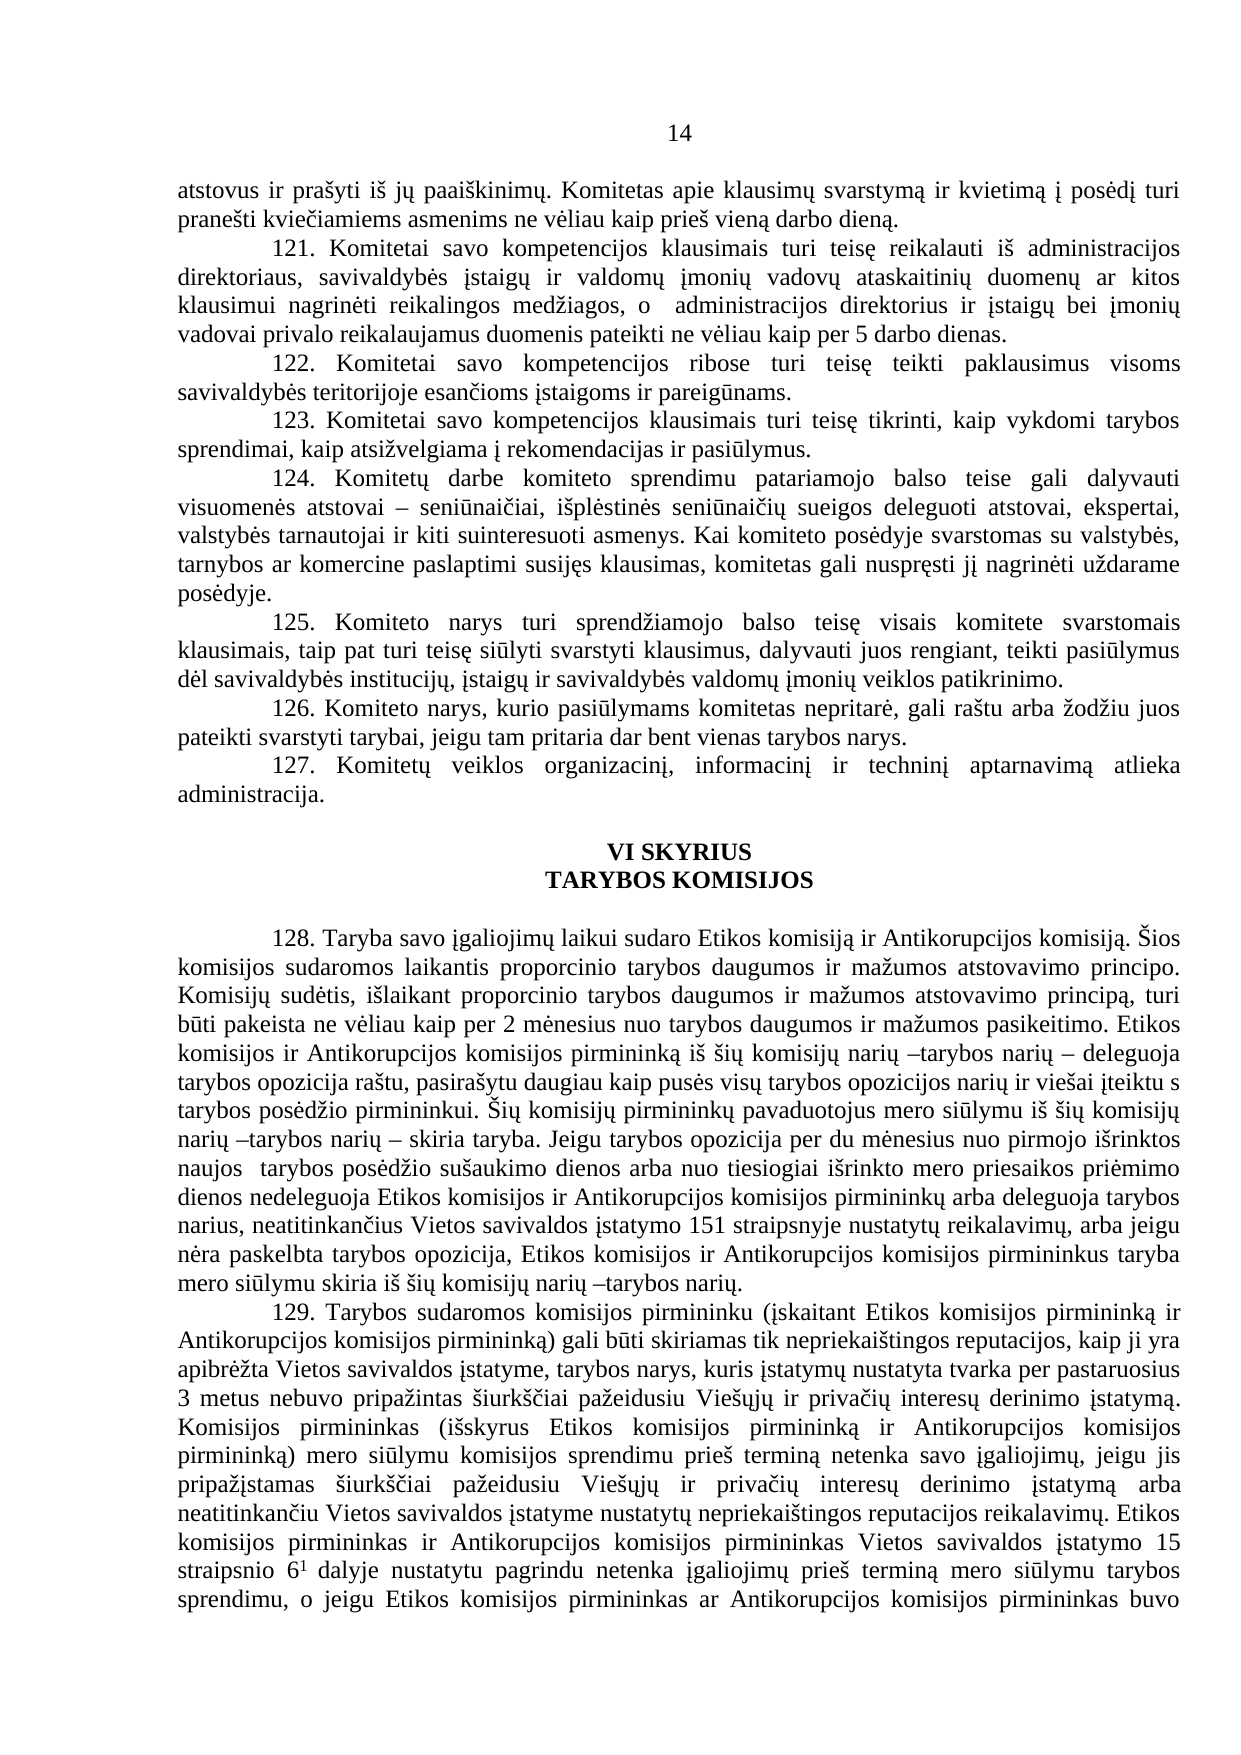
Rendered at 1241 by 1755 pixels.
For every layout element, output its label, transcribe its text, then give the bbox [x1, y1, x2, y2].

text 122. Komitetai savo kompetencijos ribose turi teisę teikti paklausimus visoms savivaldybės teritorijoje esančioms įstaigoms ir pareigūnams. [177, 348, 1181, 406]
text 128. Taryba savo įgaliojimų laikui sudaro Etikos komisiją ir Antikorupcijos komisiją. Šios komisijos sudaromos laikantis proporcinio tarybos daugumos ir mažumos atstovavimo principo. Komisijų sudėtis, išlaikant proporcinio tarybos daugumos ir mažumos atstovavimo principą, turi būti pakeista ne vėliau kaip per 2 mėnesius nuo tarybos daugumos ir mažumos pasikeitimo. Etikos komisijos ir Antikorupcijos komisijos pirmininką iš šių komisijų narių –tarybos narių – deleguoja tarybos opozicija raštu, pasirašytu daugiau kaip pusės visų tarybos opozicijos narių ir viešai įteiktu s tarybos posėdžio pirmininkui. Šių komisijų pirmininkų pavaduotojus mero siūlymu iš šių komisijų narių –tarybos narių – skiria taryba. Jeigu tarybos opozicija per du mėnesius nuo pirmojo išrinktos naujos tarybos posėdžio sušaukimo dienos arba nuo tiesiogiai išrinkto mero priesaikos priėmimo dienos nedeleguoja Etikos komisijos ir Antikorupcijos komisijos pirmininkų arba deleguoja tarybos narius, neatitinkančius Vietos savivaldos įstatymo 151 straipsnyje nustatytų reikalavimų, arba jeigu nėra paskelbta tarybos opozicija, Etikos komisijos ir Antikorupcijos komisijos pirmininkus taryba mero siūlymu skiria iš šių komisijų narių –tarybos narių. [177, 923, 1181, 1297]
text 123. Komitetai savo kompetencijos klausimais turi teisę tikrinti, kaip vykdomi tarybos sprendimai, kaip atsižvelgiama į rekomendacijas ir pasiūlymus. [177, 406, 1181, 463]
text atstovus ir prašyti iš jų paaiškinimų. Komitetas apie klausimų svarstymą ir kvietimą į posėdį turi pranešti kviečiamiems asmenims ne vėliau kaip prieš vieną darbo dieną. [177, 176, 1181, 233]
text 127. Komitetų veiklos organizacinį, informacinį ir techninį aptarnavimą atlieka administracija. [177, 751, 1181, 808]
text VI SKYRIUS [177, 837, 1181, 866]
text 124. Komitetų darbe komiteto sprendimu patariamojo balso teise gali dalyvauti visuomenės atstovai – seniūnaičiai, išplėstinės seniūnaičių sueigos deleguoti atstovai, ekspertai, valstybės tarnautojai ir kiti suinteresuoti asmenys. Kai komiteto posėdyje svarstomas su valstybės, tarnybos ar komercine paslaptimi susijęs klausimas, komitetas gali nuspręsti jį nagrinėti uždarame posėdyje. [177, 463, 1181, 607]
text TARYBOS KOMISIJOS [177, 866, 1181, 894]
text 126. Komiteto narys, kurio pasiūlymams komitetas nepritarė, gali raštu arba žodžiu juos pateikti svarstyti tarybai, jeigu tam pritaria dar bent vienas tarybos narys. [177, 693, 1181, 751]
text 121. Komitetai savo kompetencijos klausimais turi teisę reikalauti iš administracijos direktoriaus, savivaldybės įstaigų ir valdomų įmonių vadovų ataskaitinių duomenų ar kitos klausimui nagrinėti reikalingos medžiagos, o administracijos direktorius ir įstaigų bei įmonių vadovai privalo reikalaujamus duomenis pateikti ne vėliau kaip per 5 darbo dienas. [177, 233, 1181, 348]
text 129. Tarybos sudaromos komisijos pirmininku (įskaitant Etikos komisijos pirmininką ir Antikorupcijos komisijos pirmininką) gali būti skiriamas tik nepriekaištingos reputacijos, kaip ji yra apibrėžta Vietos savivaldos įstatyme, tarybos narys, kuris įstatymų nustatyta tvarka per pastaruosius 3 metus nebuvo pripažintas šiurkščiai pažeidusiu Viešųjų ir privačių interesų derinimo įstatymą. Komisijos pirmininkas (išskyrus Etikos komisijos pirmininką ir Antikorupcijos komisijos pirmininką) mero siūlymu komisijos sprendimu prieš terminą netenka savo įgaliojimų, jeigu jis pripažįstamas šiurkščiai pažeidusiu Viešųjų ir privačių interesų derinimo įstatymą arba neatitinkančiu Vietos savivaldos įstatyme nustatytų nepriekaištingos reputacijos reikalavimų. Etikos komisijos pirmininkas ir Antikorupcijos komisijos pirmininkas Vietos savivaldos įstatymo 15 straipsnio 61 dalyje nustatytu pagrindu netenka įgaliojimų prieš terminą mero siūlymu tarybos sprendimu, o jeigu Etikos komisijos pirmininkas ar Antikorupcijos komisijos pirmininkas buvo [177, 1297, 1181, 1613]
text 125. Komiteto narys turi sprendžiamojo balso teisę visais komitete svarstomais klausimais, taip pat turi teisę siūlyti svarstyti klausimus, dalyvauti juos rengiant, teikti pasiūlymus dėl savivaldybės institucijų, įstaigų ir savivaldybės valdomų įmonių veiklos patikrinimo. [177, 607, 1181, 693]
